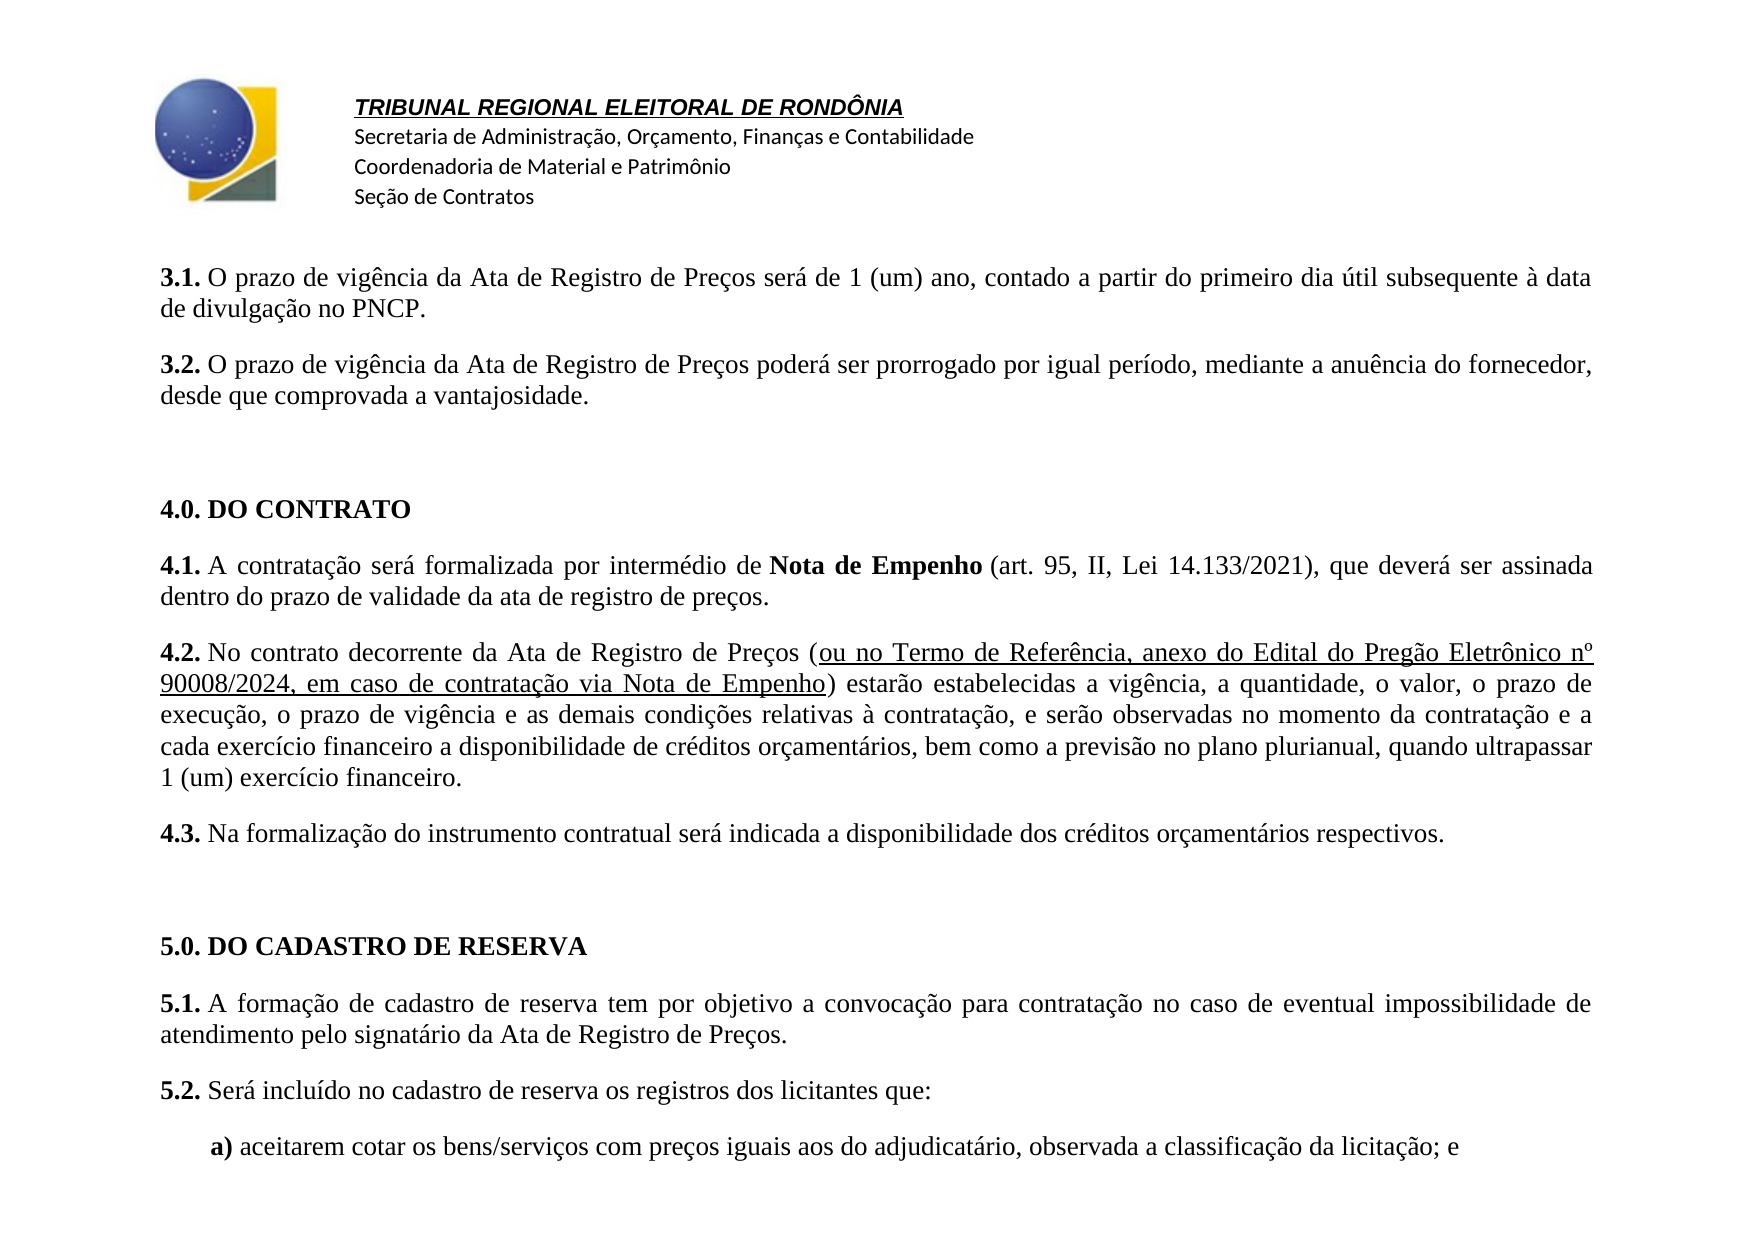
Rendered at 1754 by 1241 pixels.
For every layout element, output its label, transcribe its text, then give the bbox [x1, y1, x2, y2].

text 5.1. A formação de cadastro de reserva tem por objetivo a convocação para contratação no caso de eventual impossibilidade de atendimento pelo signatário da Ata de Registro de Preços. [160, 987, 1594, 1049]
text 3.1. O prazo de vigência da Ata de Registro de Preços será de 1 (um) ano, contado a partir do primeiro dia útil subsequente à data de divulgação no PNCP. [160, 261, 1594, 323]
text 3.2. O prazo de vigência da Ata de Registro de Preços poderá ser prorrogado por igual período, mediante a anuência do fornecedor, desde que comprovada a vantajosidade. [160, 348, 1594, 410]
text 4.0. DO CONTRATO [160, 493, 1594, 524]
text 4.1. A contratação será formalizada por intermédio de Nota de Empenho (art. 95, II, Lei 14.133/2021), que deverá ser assinada dentro do prazo de validade da ata de registro de preços. [160, 549, 1594, 611]
text 4.3. Na formalização do instrumento contratual será indicada a disponibilidade dos créditos orçamentários respectivos. [160, 817, 1594, 848]
text 5.0. DO CADASTRO DE RESERVA [160, 931, 1594, 962]
text a) aceitarem cotar os bens/serviços com preços iguais aos do adjudicatário, observada a classificação da licitação; e [210, 1130, 1594, 1161]
text 5.2. Será incluído no cadastro de reserva os registros dos licitantes que: [160, 1074, 1594, 1105]
text 4.2. No contrato decorrente da Ata de Registro de Preços (ou no Termo de Referência, anexo do Edital do Pregão Eletrônico nº 90008/2024, em caso de contratação via Nota de Empenho) estarão estabelecidas a vigência, a quantidade, o valor, o prazo de execução, o prazo de vigência e as demais condições relativas à contratação, e serão observadas no momento da contratação e a cada exercício financeiro a disponibilidade de créditos orçamentários, bem como a previsão no plano plurianual, quando ultrapassar 1 (um) exercício financeiro. [160, 636, 1594, 792]
